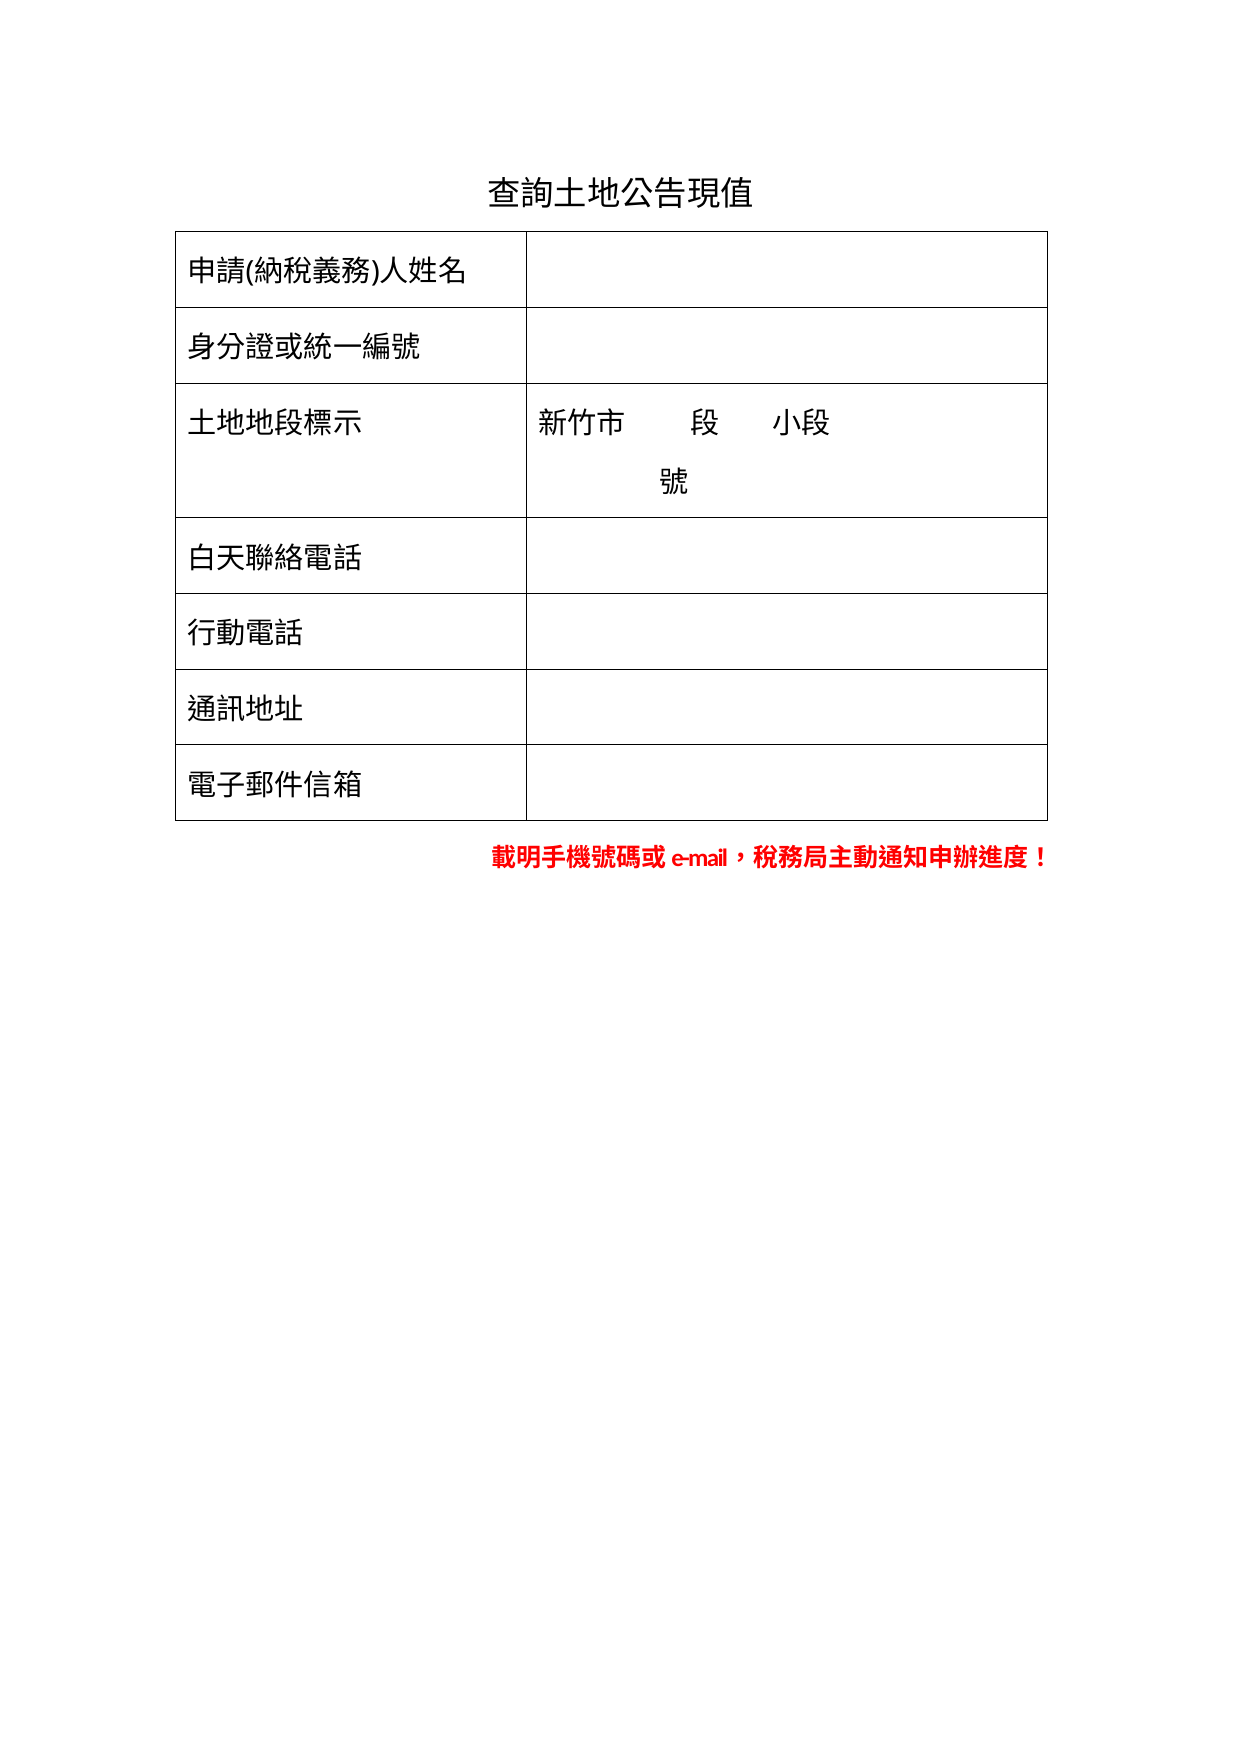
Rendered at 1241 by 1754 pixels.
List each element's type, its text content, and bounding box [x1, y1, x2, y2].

table_cell 行動電話 [176, 594, 526, 668]
text 載明手機號碼或e-mail，稅務局主動通知申辦進度！ [187, 837, 1053, 874]
table_cell 身分證或統一編號 [176, 308, 526, 382]
table_cell 電子郵件信箱 [176, 745, 526, 820]
table_cell 白天聯絡電話 [176, 518, 526, 593]
table_cell 新竹市 段 小段 號 [527, 384, 1047, 517]
table_cell [527, 745, 1047, 820]
text 查詢土地公告現值 [187, 166, 1053, 214]
table_cell [527, 518, 1047, 593]
table_cell [527, 308, 1047, 382]
table_header 申請(納稅義務)人姓名 [176, 232, 526, 307]
table_cell 土地地段標示 [176, 384, 526, 517]
table_cell [527, 670, 1047, 744]
table_cell [527, 594, 1047, 668]
table_cell 通訊地址 [176, 670, 526, 744]
table_header [527, 232, 1047, 307]
